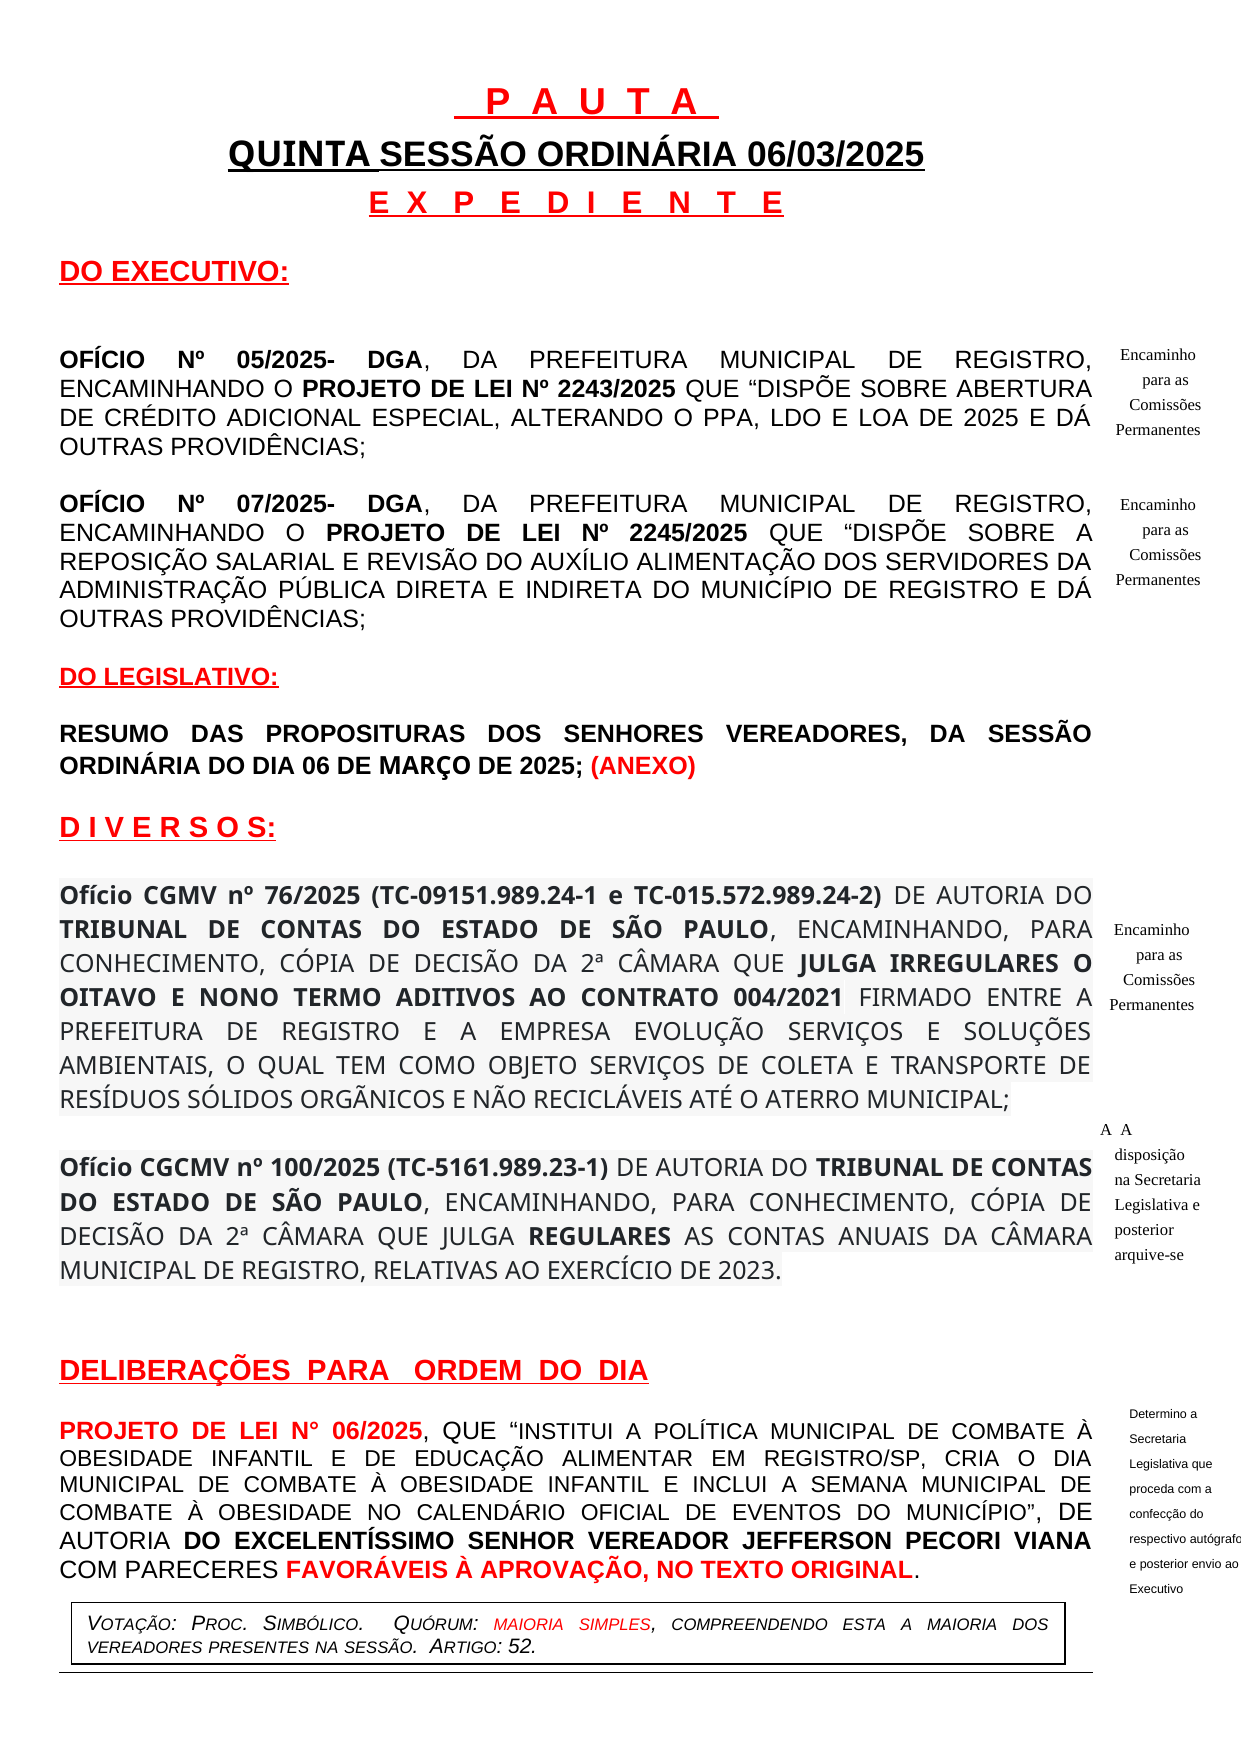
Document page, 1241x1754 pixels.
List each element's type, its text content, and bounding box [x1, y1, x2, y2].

text Permanentes [1114, 991, 1204, 1016]
text Encaminho para as Comissões [1114, 916, 1204, 991]
text OFÍCIO Nº 07/2025- DGA, DA PREFEITURA MUNICIPAL DE REGISTRO, ENCAMINHANDO o PROJETO DE LEI Nº 2245/2025 QUE “DISPÕE SOBRE A REPOSIÇÃO SALARIAL E REVISÃO DO AUXÍLIO ALIMENTAÇÃO DOS SERVIDORES DA ADMINISTRAÇÃO PÚBLICA DIRETA E INDIRETA DO MUNICÍPIO DE REGISTRO E DÁ OUTRAS PROVIDÊNCIAS; [59, 489, 1093, 633]
subtitle DO EXECUTIVO: [59, 254, 1093, 288]
text A A disposição na Secretaria Legislativa e posterior arquive-se [1114, 1116, 1204, 1266]
text DELIBERAÇÕES PARA ORDEM DO DIA [59, 1353, 1093, 1387]
text projeto de LEI n° 06/2025, que “INSTITUI A POLÍTICA MUNICIPAL DE COMBATE À OBESIDADE INFANTIL E DE EDUCAÇÃO ALIMENTAR EM REGISTRO/SP, CRIA O DIA MUNICIPAL DE COMBATE À OBESIDADE INFANTIL E INCLUI A SEMANA MUNICIPAL DE COMBATE À OBESIDADE NO CALENDÁRIO OFICIAL DE EVENTOS DO MUNICÍPIO”, de autoria DO EXCELENTÍSSIMO SENHOR VEREADOR JEFFERSON PECORI VIANA COM ParecerES FAVORÁVEIS à aprovação, NO TEXTO ORIGINAL. [59, 1416, 1093, 1583]
text Permanentes [1126, 565, 1204, 590]
text Encaminho para as Comissões [1126, 490, 1204, 565]
text DO LEGISLATIVO: [59, 661, 1093, 690]
text Votação: Proc. Simbólico. Quórum: maioria simples, compreendendo esta a maioria dos vereadores presentes na sessão. Artigo: 52. [87, 1610, 1050, 1657]
text Encaminho para as Comissões [1126, 340, 1204, 415]
text QUINTA SESSÃO ORDINÁRIA 06/03/2025 [59, 129, 1093, 177]
text OFÍCIO Nº 05/2025- DGA, DA PREFEITURA MUNICIPAL DE REGISTRO, ENCAMINHANDO o PROJETO DE LEI Nº 2243/2025 QUE “DISPÕE SOBRE ABERTURA DE CRÉDITO ADICIONAL ESPECIAL, ALTERANDO O PPA, LDO E LOA DE 2025 E DÁ OUTRAS PROVIDÊNCIAS; [59, 345, 1093, 460]
text confecção da respectiva RESOLUÇÃO [1129, 1748, 1240, 1754]
text E X P E D I E N T E [59, 184, 1093, 220]
text Determino a Secretaria Legislativa que proceda com a confecção do respectivo autógrafo e posterior envio ao Executivo [1129, 1398, 1240, 1598]
text Ofício CGMV nº 76/2025 (TC-09151.989.24-1 e TC-015.572.989.24-2) DE AUTORIA DO TRIBUNAL DE CONTAS DO ESTADO DE SÃO PAULO, ENCAMINHANDO, PARA CONHECIMENTO, CÓPIA DE DECISÃO DA 2ª CÂMARA QUE JULGA IRREGULARES O OITAVO E NONO TERMO ADITIVOS AO CONTRATO 004/2021 FIRMADO ENTRE A PREFEITURA DE REGISTRO E A EMPRESA EVOLUÇÃO SERVIÇOS E SOLUÇÕES AMBIENTAIS, O QUAL TEM COMO OBJETO SERVIÇOS DE COLETA E TRANSPORTE DE RESÍDUOS SÓLIDOS ORGÃNICOS E NÃO RECICLÁVEIS ATÉ O ATERRO MUNICIPAL; [59, 878, 1093, 1116]
text Permanentes [1126, 415, 1204, 440]
text RESUMO DAS PROPOSITURAS DOS SENHORES VEREADORES, DA SESSÃO ORDINÁRIA DO DIA 06 DE MARÇO DE 2025; (ANEXO) [59, 719, 1093, 782]
text Ofício CGCMV nº 100/2025 (TC-5161.989.23-1) DE AUTORIA DO TRIBUNAL DE CONTAS DO ESTADO DE SÃO PAULO, ENCAMINHANDO, PARA CONHECIMENTO, CÓPIA DE DECISÃO DA 2ª CÂMARA QUE JULGA REGULARES AS CONTAS ANUAIS DA CÂMARA MUNICIPAL DE REGISTRO, RELATIVAS AO EXERCÍCIO DE 2023. [59, 1150, 1093, 1286]
text D I V E R S O S: [59, 811, 1093, 844]
text P A U T A [59, 79, 1093, 122]
